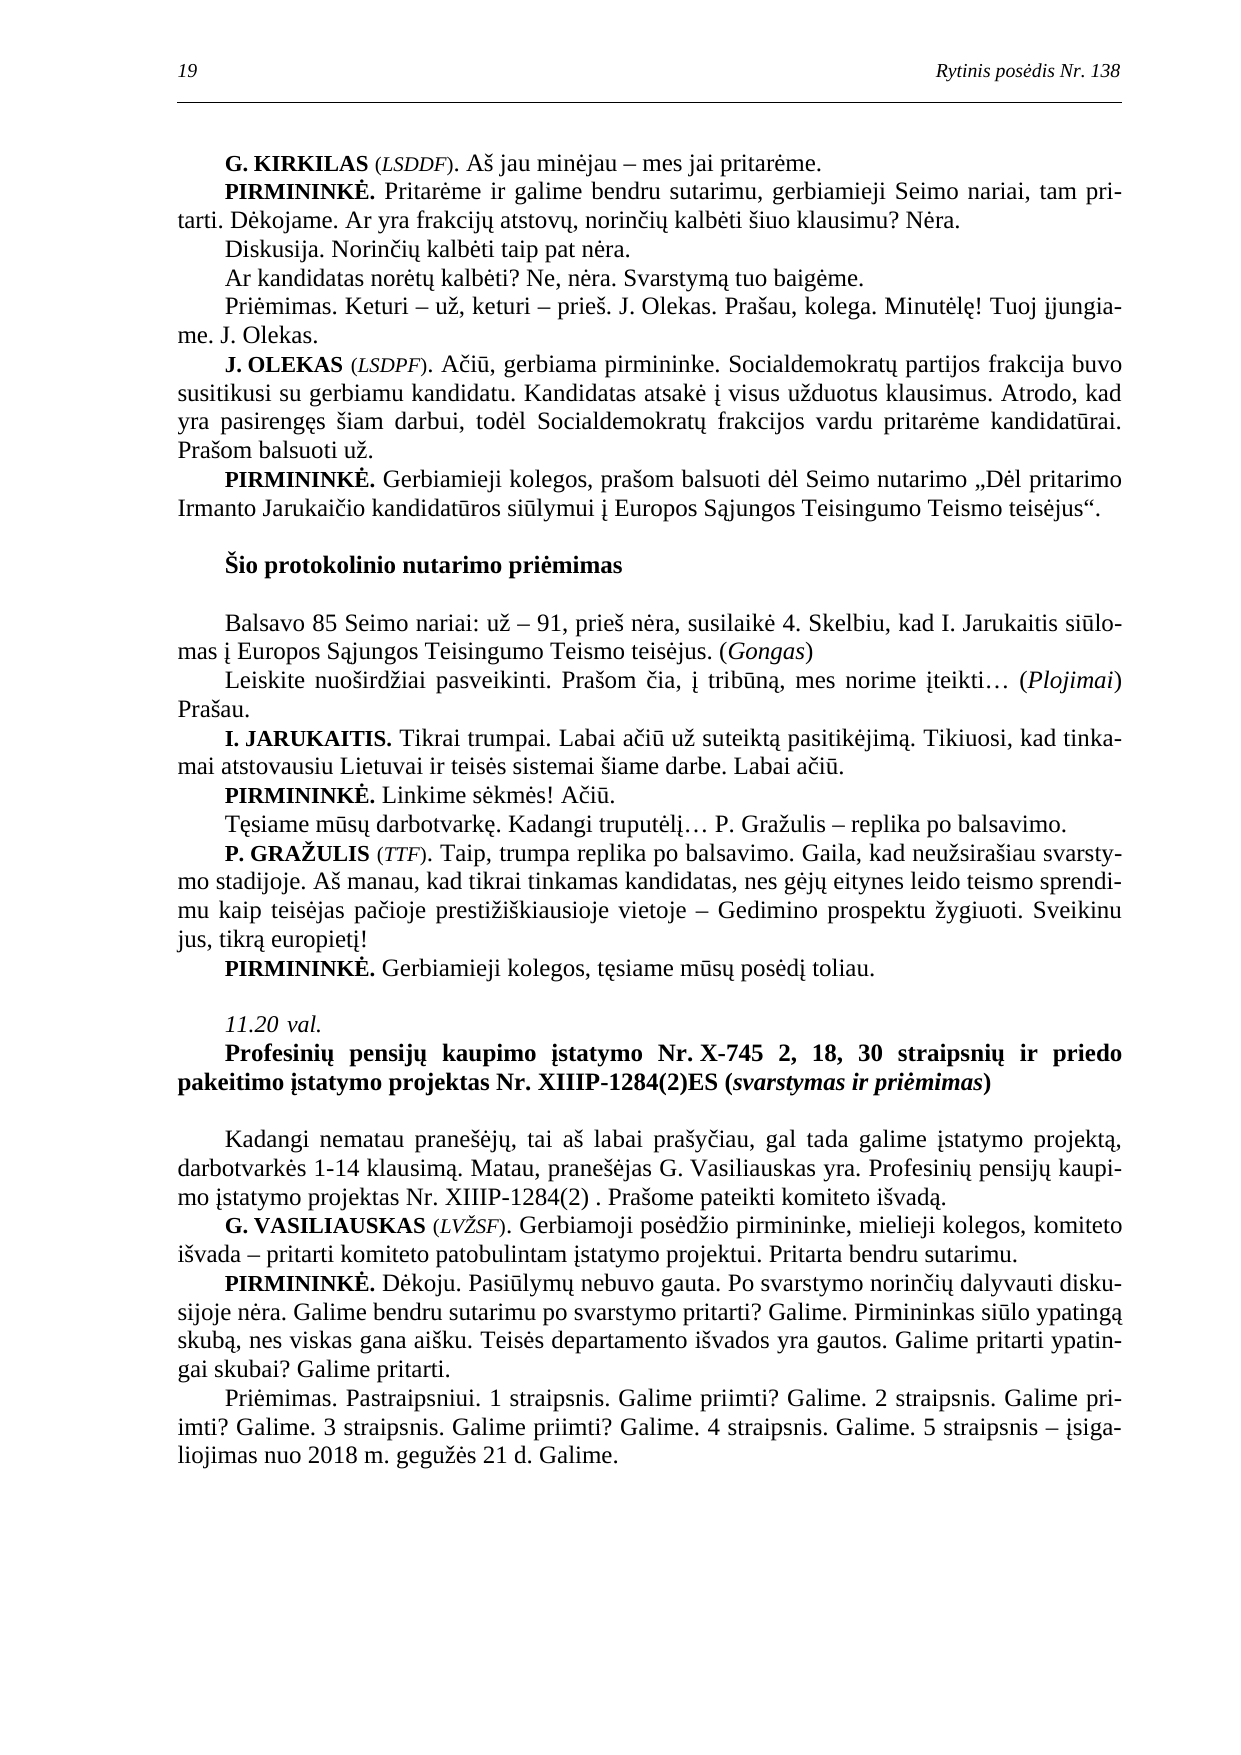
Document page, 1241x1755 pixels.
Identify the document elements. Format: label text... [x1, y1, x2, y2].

text Pri­ėmi­mas. Pa­straips­niui. 1 straips­nis. Ga­li­me pri­im­ti? Ga­li­me. 2 straips­nis. Ga­li­me pri­im­ti? Ga­li­me. 3 straips­nis. Ga­li­me pri­im­ti? Ga­li­me. 4 straips­nis. Ga­li­me. 5 straips­nis – įsi­ga­lio­ji­mas nuo 2018 m. ge­gu­žės 21 d. Ga­li­me. [177, 1383, 1122, 1469]
text Tę­sia­me mū­sų dar­bo­tvarkę. Ka­dan­gi tru­pu­tė­lį… P. Gra­žu­lis – re­pli­ka po bal­sa­vi­mo. [177, 809, 1122, 838]
text J. OLEKAS (LSDPF). Ačiū, ger­bia­ma pir­mi­nin­ke. So­cial­de­mok­ra­tų par­ti­jos frak­ci­ja bu­vo su­si­ti­ku­si su ger­bia­mu kan­di­da­tu. Kan­di­da­tas at­sa­kė į vi­sus už­duo­tus klau­si­mus. At­ro­do, kad yra pa­si­ren­gęs šiam dar­bui, to­dėl So­cial­de­mok­ra­tų frak­ci­jos var­du pri­ta­rė­me kan­di­da­tū­rai. Pra­šom bal­suo­ti už. [177, 349, 1122, 464]
text PIRMININKĖ. Dė­ko­ju. Pa­siū­ly­mų ne­bu­vo gau­ta. Po svars­ty­mo no­rin­čių da­ly­vau­ti dis­ku­si­jo­je nė­ra. Ga­li­me ben­dru su­ta­ri­mu po svars­ty­mo pri­tar­ti? Ga­li­me. Pir­mi­nin­kas siū­lo ypa­tin­gą sku­bą, nes vis­kas ga­na aiš­ku. Tei­sės de­par­ta­men­to iš­va­dos yra gau­tos. Ga­li­me pri­tar­ti ypa­tin­gai sku­bai? Ga­li­me pri­tar­ti. [177, 1268, 1122, 1383]
text Pro­fe­si­nių pen­si­jų kau­pi­mo įsta­ty­mo Nr. X-745 2, 18, 30 straips­nių ir prie­do pakeiti­mo įsta­ty­mo pro­jek­tas Nr. XIIIP-1284(2)ES (svars­ty­mas ir pri­ėmi­mas) [177, 1038, 1122, 1095]
text Šio protokolinio nu­ta­ri­mo pri­ėmi­mas [177, 550, 1122, 579]
text Pri­ėmi­mas. Ke­tu­ri – už, ke­tu­ri – prieš. J. Ole­kas. Pra­šau, ko­le­ga. Mi­nu­tė­lę! Tuoj įjun­gia­me. J. Ole­kas. [177, 291, 1122, 349]
text Ka­dan­gi ne­ma­tau pra­ne­šė­jų, tai aš la­bai pra­šy­čiau, gal ta­da ga­li­me įsta­ty­mo pro­jek­tą, dar­bo­tvarkės 1-14 klau­si­mą. Ma­tau, pra­ne­šė­jas G. Va­si­liaus­kas yra. Pro­fe­si­nių pen­si­jų kau­pi­mo įsta­ty­mo pro­jek­tas Nr. XIIIP-1284(2) . Pra­šo­me pa­teik­ti ko­mi­te­to iš­va­dą. [177, 1124, 1122, 1210]
text I. JARUKAITIS. Tik­rai trum­pai. La­bai ačiū už su­teik­tą pa­si­ti­kė­ji­mą. Ti­kiuo­si, kad tin­ka­mai at­sto­vau­siu Lie­tu­vai ir tei­sės sis­te­mai šia­me dar­be. La­bai ačiū. [177, 723, 1122, 780]
text Leis­ki­te nuo­šir­džiai pa­svei­kin­ti. Pra­šom čia, į tri­bū­ną, mes no­ri­me įteik­ti… (Plo­ji­mai) Pra­šau. [177, 665, 1122, 723]
text G. VASILIAUSKAS (LVŽSF). Ger­bia­mo­ji po­sė­džio pir­mi­nin­ke, mie­lie­ji ko­le­gos, ko­mi­te­to iš­va­da – pri­tar­ti ko­mi­te­to pa­to­bu­lin­tam įsta­ty­mo pro­jek­tui. Pri­tar­ta ben­dru su­ta­ri­mu. [177, 1210, 1122, 1268]
text PIRMININKĖ. Lin­ki­me sėk­mės! Ačiū. [177, 780, 1122, 809]
text 11.20 val. [224, 1010, 1122, 1038]
text Ar kan­di­da­tas no­rė­tų kal­bė­ti? Ne, nė­ra. Svars­ty­mą tuo bai­gė­me. [177, 263, 1122, 291]
text P. GRAŽULIS (TTF). Taip, trum­pa re­pli­ka po bal­sa­vi­mo. Gai­la, kad ne­už­si­ra­šiau svars­ty­mo sta­di­jo­je. Aš ma­nau, kad tik­rai tin­ka­mas kan­di­da­tas, nes gė­jų ei­ty­nes lei­do teis­mo spren­di­mu kaip tei­sė­jas pa­čio­je pres­ti­žiš­kiau­sio­je vie­to­je – Ge­di­mi­no pros­pektu žy­giuo­ti. Svei­ki­nu jus, tik­rą eu­ro­pie­tį! [177, 838, 1122, 953]
text PIRMININKĖ. Pri­ta­rė­me ir ga­li­me ben­dru su­ta­ri­mu, ger­bia­mie­ji Sei­mo na­riai, tam pri­tar­ti. Dė­ko­ja­me. Ar yra frak­ci­jų at­sto­vų, no­rin­čių kal­bė­ti šiuo klau­si­mu? Nė­ra. [177, 176, 1122, 234]
text PIRMININKĖ. Ger­bia­mie­ji ko­le­gos, pra­šom bal­suo­ti dėl Sei­mo nu­ta­ri­mo „Dėl pri­ta­ri­mo Ir­man­to Ja­ru­kai­čio kan­di­da­tū­ros siū­ly­mui į Eu­ro­pos Są­jun­gos Tei­sin­gu­mo Teis­mo tei­sė­jus“. [177, 464, 1122, 521]
text Dis­ku­si­ja. No­rin­čių kal­bė­ti taip pat nė­ra. [177, 234, 1122, 263]
text Bal­sa­vo 85 Sei­mo na­riai: už – 91, prieš nė­ra, su­si­lai­kė 4. Skel­biu, kad I. Ja­ru­kai­tis siū­lo­mas į Eu­ro­pos Są­jun­gos Tei­sin­gu­mo Teis­mo tei­sė­jus. (Gon­gas) [177, 608, 1122, 665]
text PIRMININKĖ. Ger­bia­mie­ji ko­le­gos, tę­sia­me mū­sų po­sė­dį to­liau. [177, 953, 1122, 981]
text G. KIRKILAS (LSDDF). Aš jau mi­nė­jau – mes jai pri­ta­rė­me. [177, 148, 1122, 176]
